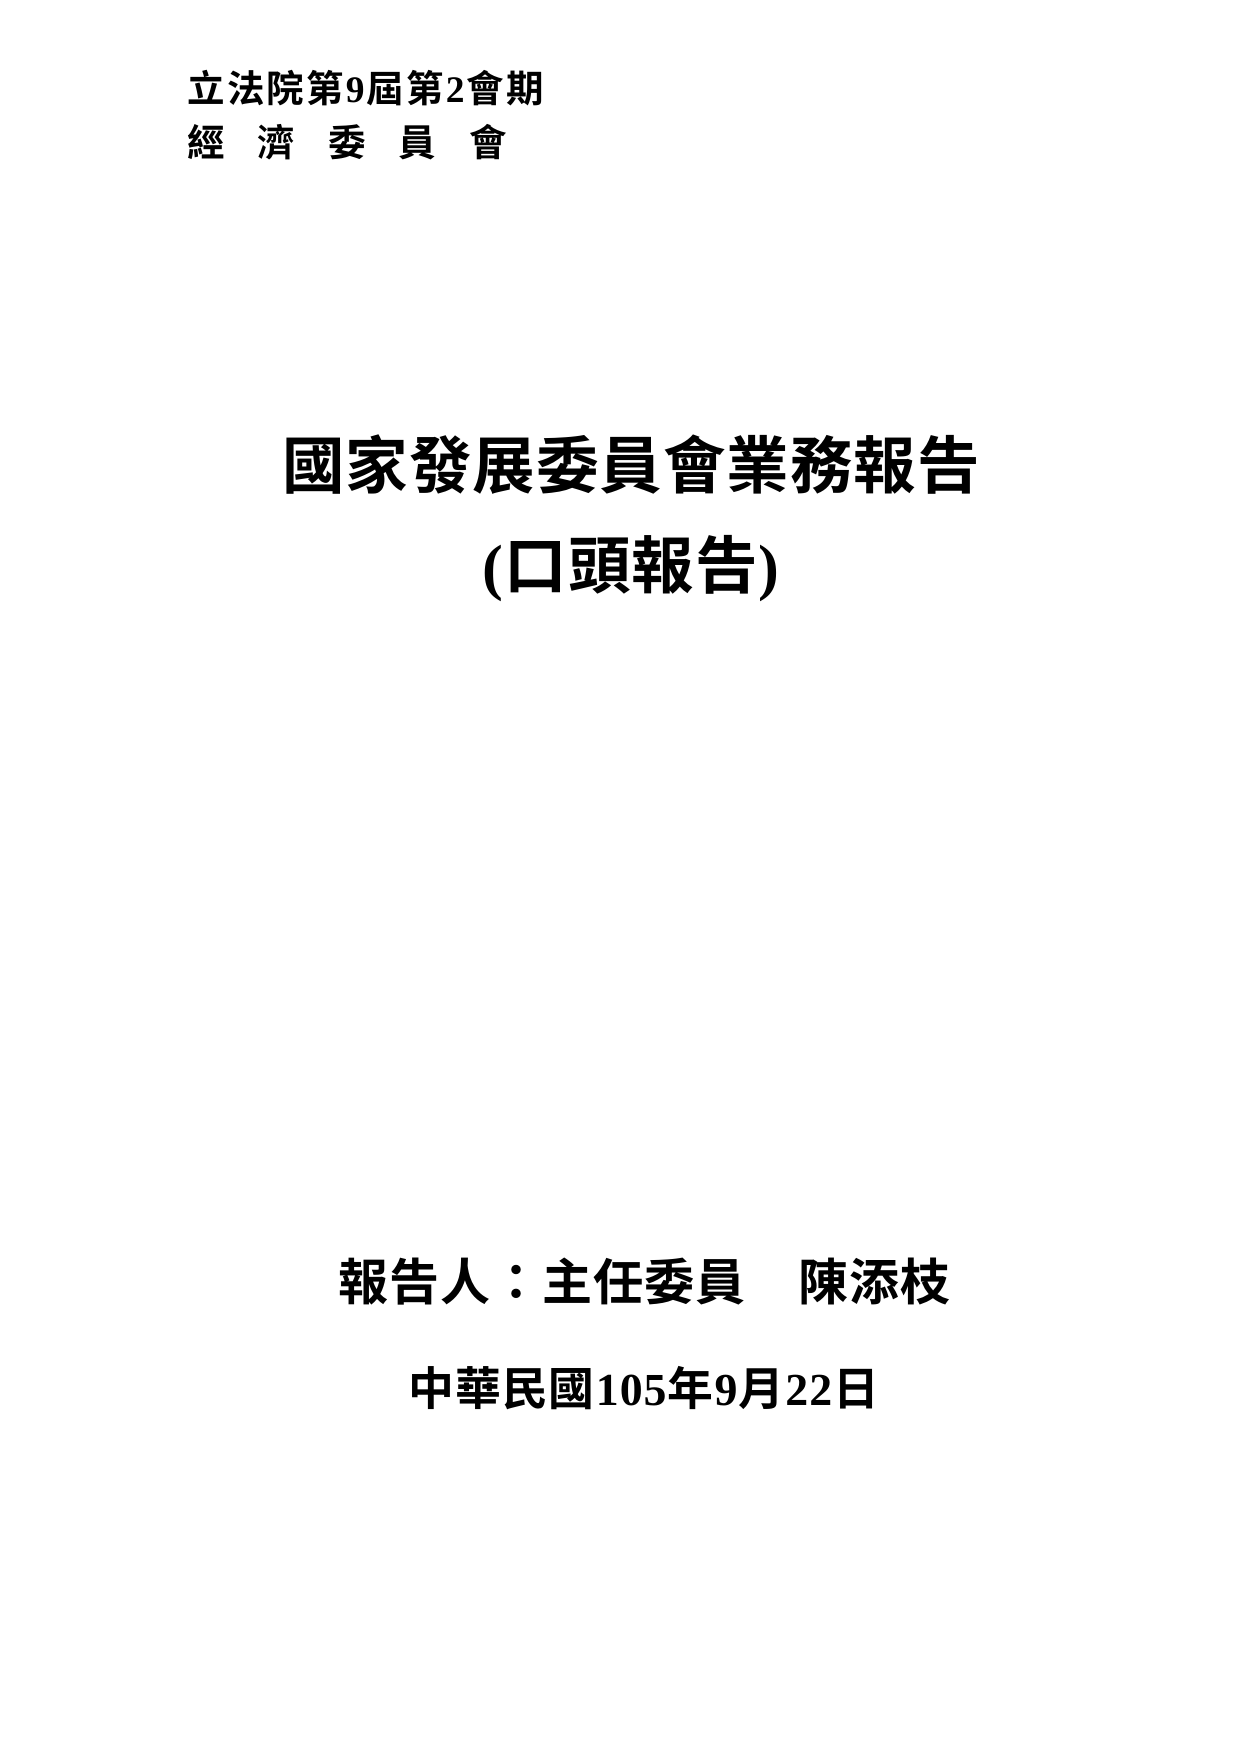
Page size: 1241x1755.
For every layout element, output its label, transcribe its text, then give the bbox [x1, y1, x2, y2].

text 立法院第9屆第2會期 [187, 59, 1075, 113]
text 報告人：主任委員 陳添枝 [187, 1243, 1075, 1315]
text 國家發展委員會業務報告 [187, 438, 1075, 501]
text 中華民國105年9月22日 [187, 1352, 1075, 1419]
text (口頭報告) [187, 538, 1075, 601]
text 經 濟 委 員 會 [187, 113, 1075, 168]
